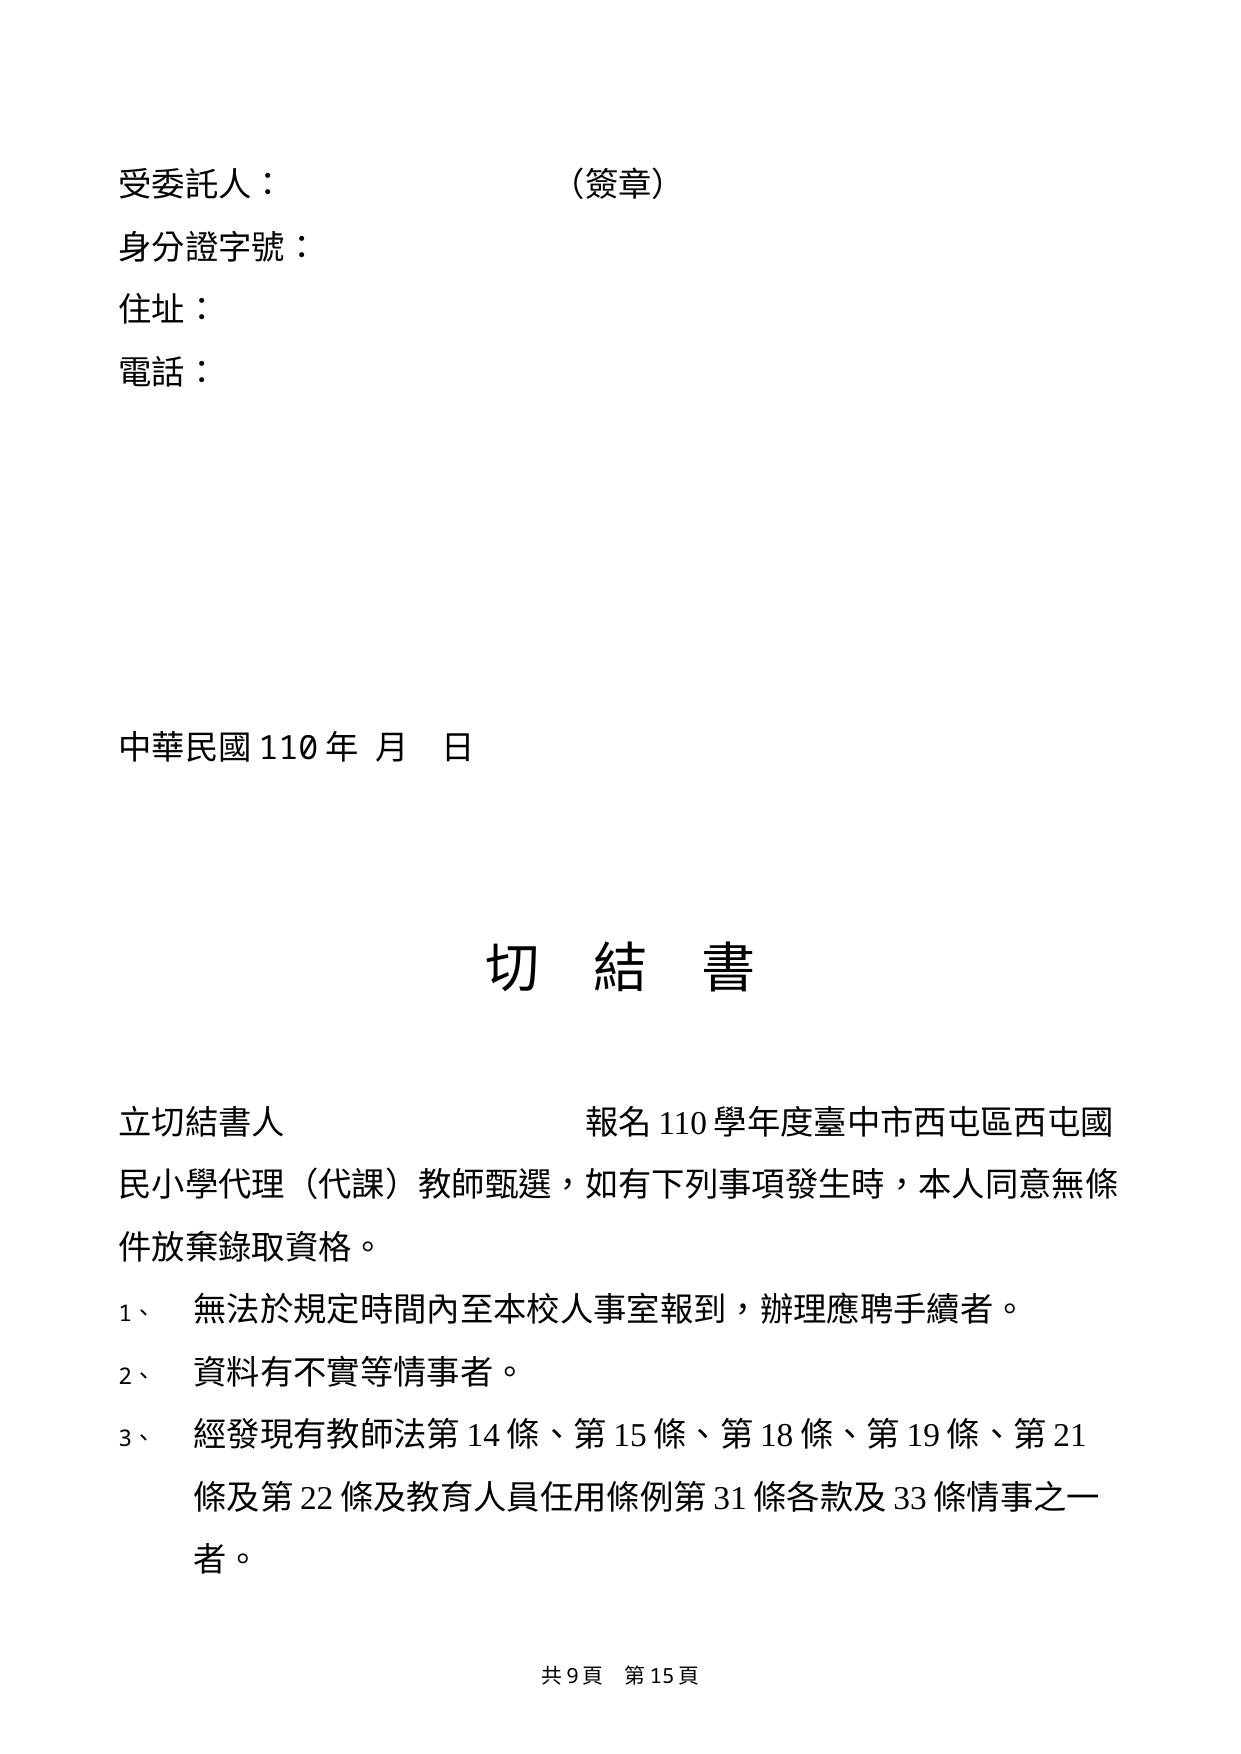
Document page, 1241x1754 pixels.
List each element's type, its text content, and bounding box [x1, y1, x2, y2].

text 切 結 書 [118, 891, 1122, 1016]
list 資料有不實等情事者。 [118, 1328, 1122, 1391]
text 電話： [118, 328, 1122, 391]
list 無法於規定時間內至本校人事室報到，辦理應聘手續者。 [118, 1266, 1122, 1328]
text 中華民國110年 月 日 [118, 703, 1122, 766]
text 立切結書人 報名110學年度臺中市西屯區西屯國民小學代理（代課）教師甄選，如有下列事項發生時，本人同意無條件放棄錄取資格。 [118, 1078, 1122, 1266]
text 受委託人： （簽章） [118, 141, 1122, 203]
text 身分證字號： [118, 203, 1122, 266]
text 住址： [118, 266, 1122, 328]
list 經發現有教師法第14條、第15條、第18條、第19條、第21條及第22條及教育人員任用條例第31條各款及33條情事之一者。 [118, 1391, 1122, 1578]
